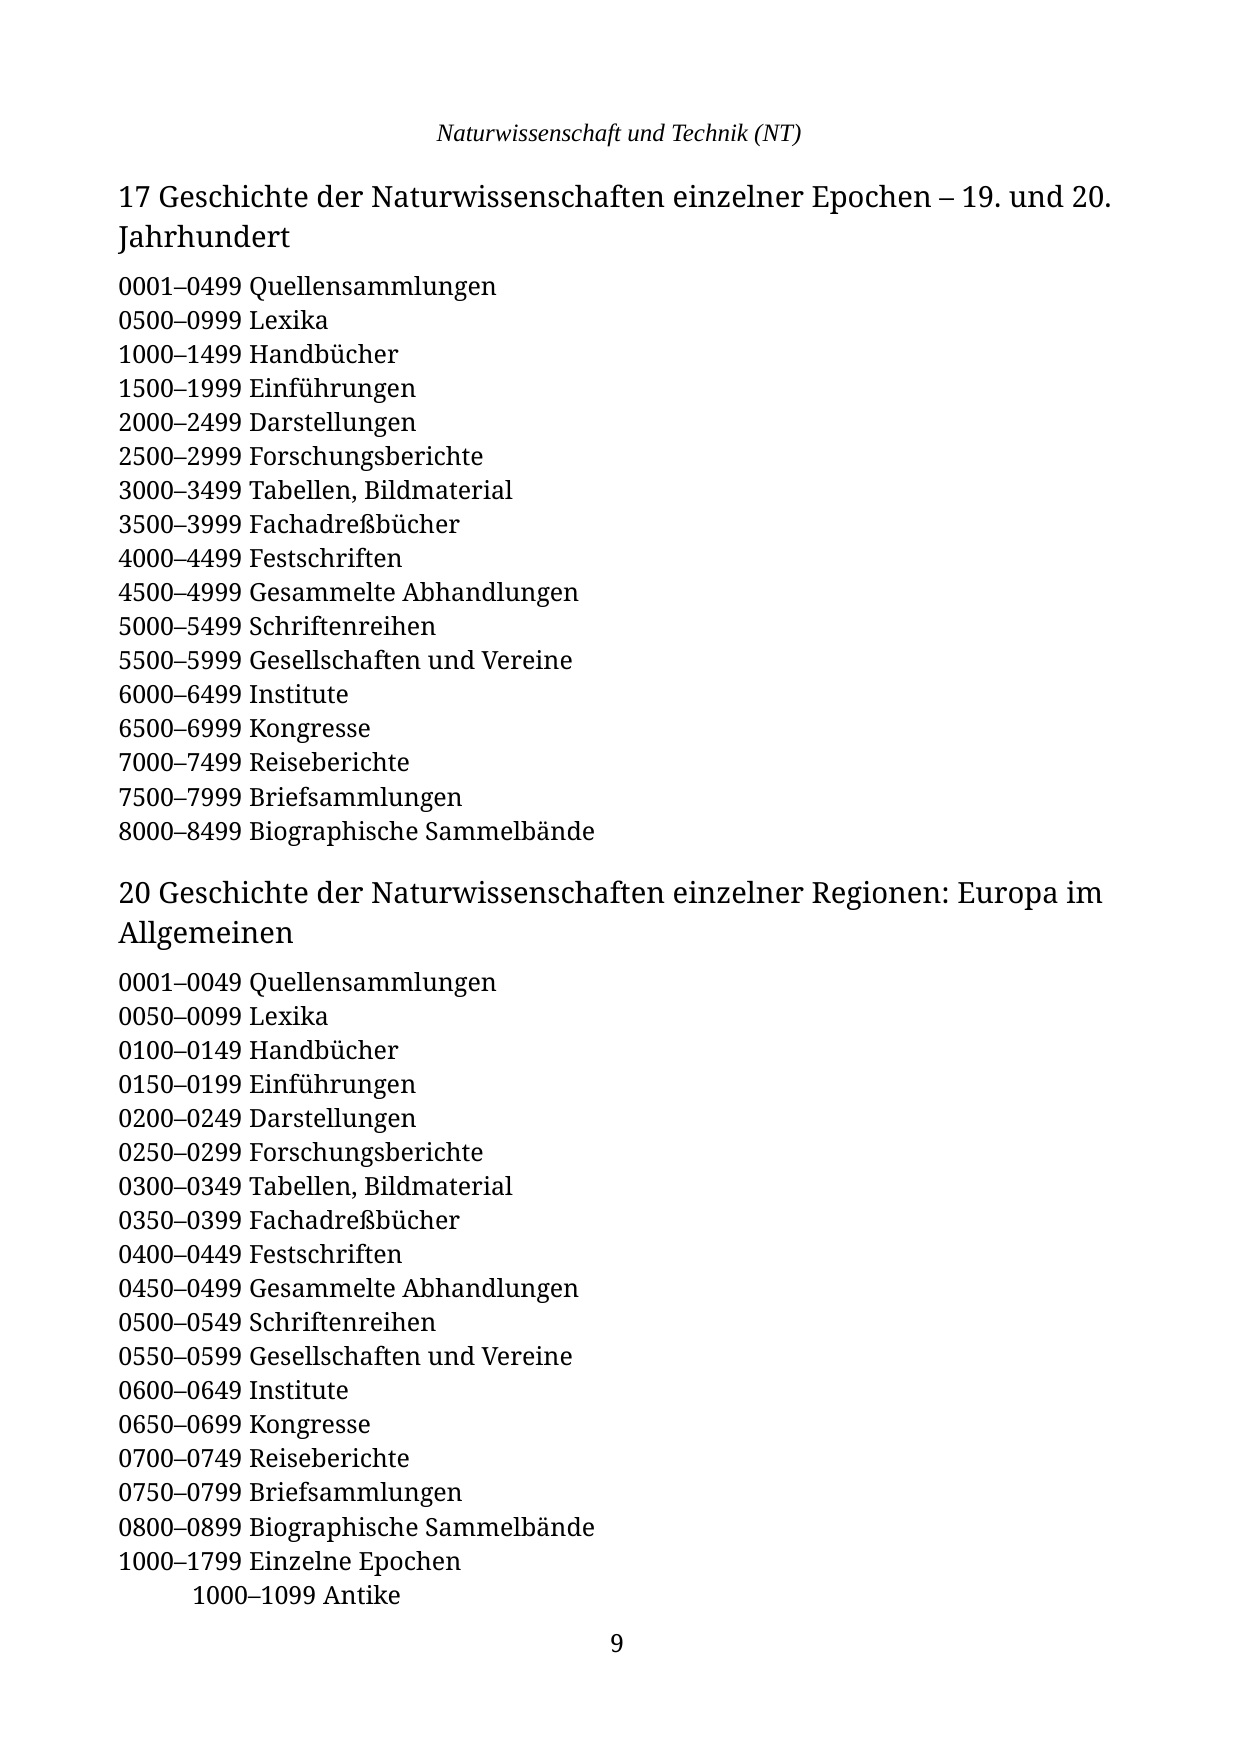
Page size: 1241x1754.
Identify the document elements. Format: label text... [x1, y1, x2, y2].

text 3000–3499 Tabellen, Bildmaterial [118, 473, 1122, 507]
text 0600–0649 Institute [118, 1373, 1122, 1407]
text 2000–2499 Darstellungen [118, 404, 1122, 438]
text 7000–7499 Reiseberichte [118, 745, 1122, 779]
text 0550–0599 Gesellschaften und Vereine [118, 1339, 1122, 1373]
text 0500–0549 Schriftenreihen [118, 1305, 1122, 1339]
text 0400–0449 Festschriften [118, 1237, 1122, 1271]
text 2500–2999 Forschungsberichte [118, 438, 1122, 473]
text 0750–0799 Briefsammlungen [118, 1475, 1122, 1509]
subtitle 17 Geschichte der Naturwissenschaften einzelner Epochen – 19. und 20. Jahrhundert [118, 176, 1122, 256]
text 0700–0749 Reiseberichte [118, 1441, 1122, 1475]
text 1500–1999 Einführungen [118, 370, 1122, 404]
text 6000–6499 Institute [118, 677, 1122, 711]
text 0300–0349 Tabellen, Bildmaterial [118, 1168, 1122, 1203]
text 0001–0499 Quellensammlungen [118, 268, 1122, 302]
text 0001–0049 Quellensammlungen [118, 964, 1122, 998]
text 5000–5499 Schriftenreihen [118, 609, 1122, 643]
text 0250–0299 Forschungsberichte [118, 1134, 1122, 1168]
text 7500–7999 Briefsammlungen [118, 779, 1122, 813]
text 8000–8499 Biographische Sammelbände [118, 813, 1122, 847]
text 0050–0099 Lexika [118, 998, 1122, 1032]
subtitle 20 Geschichte der Naturwissenschaften einzelner Regionen: Europa im Allgemeinen [118, 872, 1122, 952]
text 3500–3999 Fachadreßbücher [118, 507, 1122, 541]
text 5500–5999 Gesellschaften und Vereine [118, 643, 1122, 677]
text 0450–0499 Gesammelte Abhandlungen [118, 1271, 1122, 1305]
text 0500–0999 Lexika [118, 302, 1122, 336]
text 0350–0399 Fachadreßbücher [118, 1203, 1122, 1237]
text 0150–0199 Einführungen [118, 1066, 1122, 1100]
text 0200–0249 Darstellungen [118, 1100, 1122, 1134]
text 1000–1799 Einzelne Epochen [118, 1543, 1122, 1577]
text 1000–1499 Handbücher [118, 336, 1122, 370]
text 1000–1099 Antike [118, 1577, 1122, 1611]
text 0800–0899 Biographische Sammelbände [118, 1509, 1122, 1543]
text 4000–4499 Festschriften [118, 541, 1122, 575]
text 6500–6999 Kongresse [118, 711, 1122, 745]
text 0650–0699 Kongresse [118, 1407, 1122, 1441]
text 4500–4999 Gesammelte Abhandlungen [118, 575, 1122, 609]
text 0100–0149 Handbücher [118, 1032, 1122, 1066]
